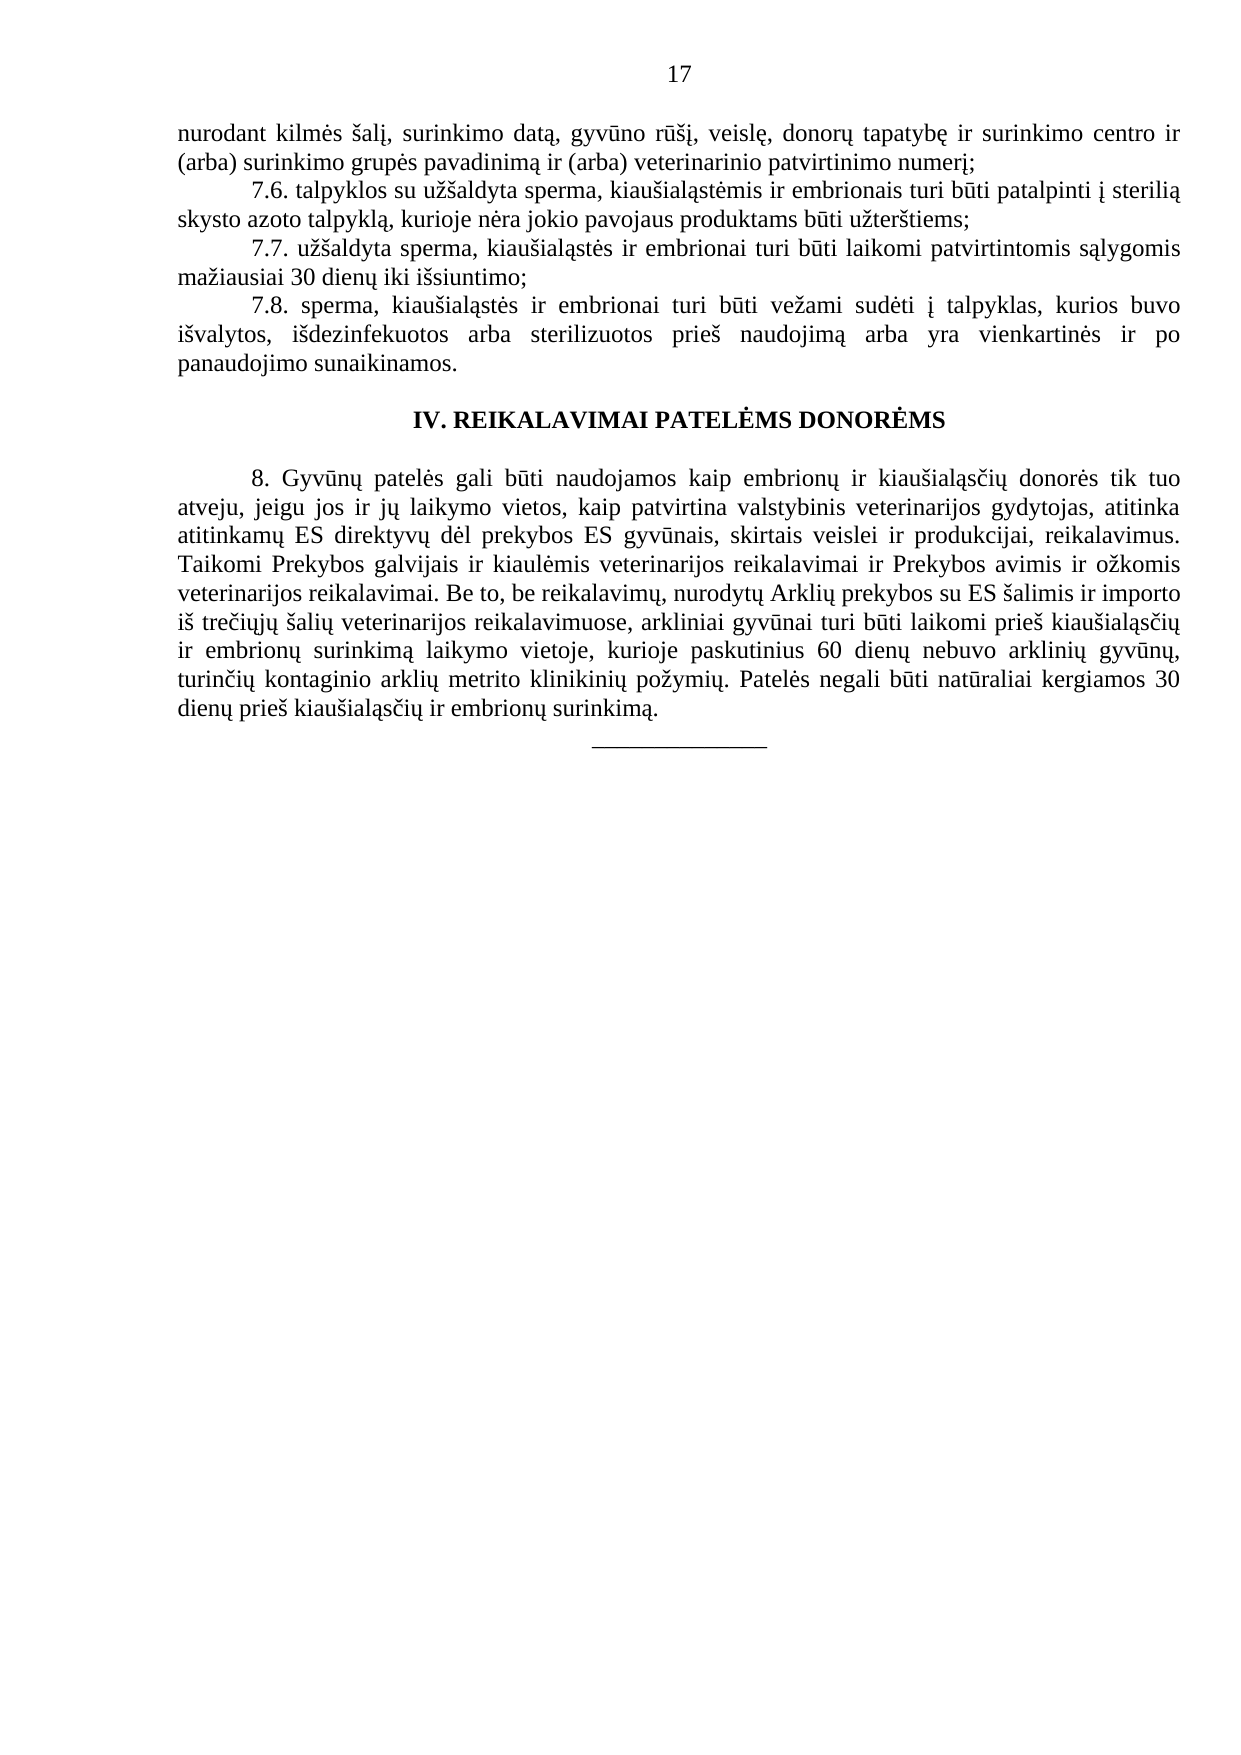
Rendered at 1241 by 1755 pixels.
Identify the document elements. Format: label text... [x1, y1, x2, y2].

text 7.6. talpyklos su užšaldyta sperma, kiaušialąstėmis ir embrionais turi būti patalpinti į sterilią skysto azoto talpyklą, kurioje nėra jokio pavojaus produktams būti užterštiems; [177, 176, 1181, 233]
text 7.7. užšaldyta sperma, kiaušialąstės ir embrionai turi būti laikomi patvirtintomis sąlygomis mažiausiai 30 dienų iki išsiuntimo; [177, 233, 1181, 291]
text 7.8. sperma, kiaušialąstės ir embrionai turi būti vežami sudėti į talpyklas, kurios buvo išvalytos, išdezinfekuotos arba sterilizuotos prieš naudojimą arba yra vienkartinės ir po panaudojimo sunaikinamos. [177, 291, 1181, 377]
text 8. Gyvūnų patelės gali būti naudojamos kaip embrionų ir kiaušialąsčių donorės tik tuo atveju, jeigu jos ir jų laikymo vietos, kaip patvirtina valstybinis veterinarijos gydytojas, atitinka atitinkamų ES direktyvų dėl prekybos ES gyvūnais, skirtais veislei ir produkcijai, reikalavimus. Taikomi Prekybos galvijais ir kiaulėmis veterinarijos reikalavimai ir Prekybos avimis ir ožkomis veterinarijos reikalavimai. Be to, be reikalavimų, nurodytų Arklių prekybos su ES šalimis ir importo iš trečiųjų šalių veterinarijos reikalavimuose, arkliniai gyvūnai turi būti laikomi prieš kiaušialąsčių ir embrionų surinkimą laikymo vietoje, kurioje paskutinius 60 dienų nebuvo arklinių gyvūnų, turinčių kontaginio arklių metrito klinikinių požymių. Patelės negali būti natūraliai kergiamos 30 dienų prieš kiaušialąsčių ir embrionų surinkimą. [177, 463, 1181, 722]
text nurodant kilmės šalį, surinkimo datą, gyvūno rūšį, veislę, donorų tapatybę ir surinkimo centro ir (arba) surinkimo grupės pavadinimą ir (arba) veterinarinio patvirtinimo numerį; [177, 118, 1181, 176]
text ______________ [177, 722, 1181, 751]
text IV. REIKALAVIMAI PATELĖMS DONORĖMS [177, 406, 1181, 434]
